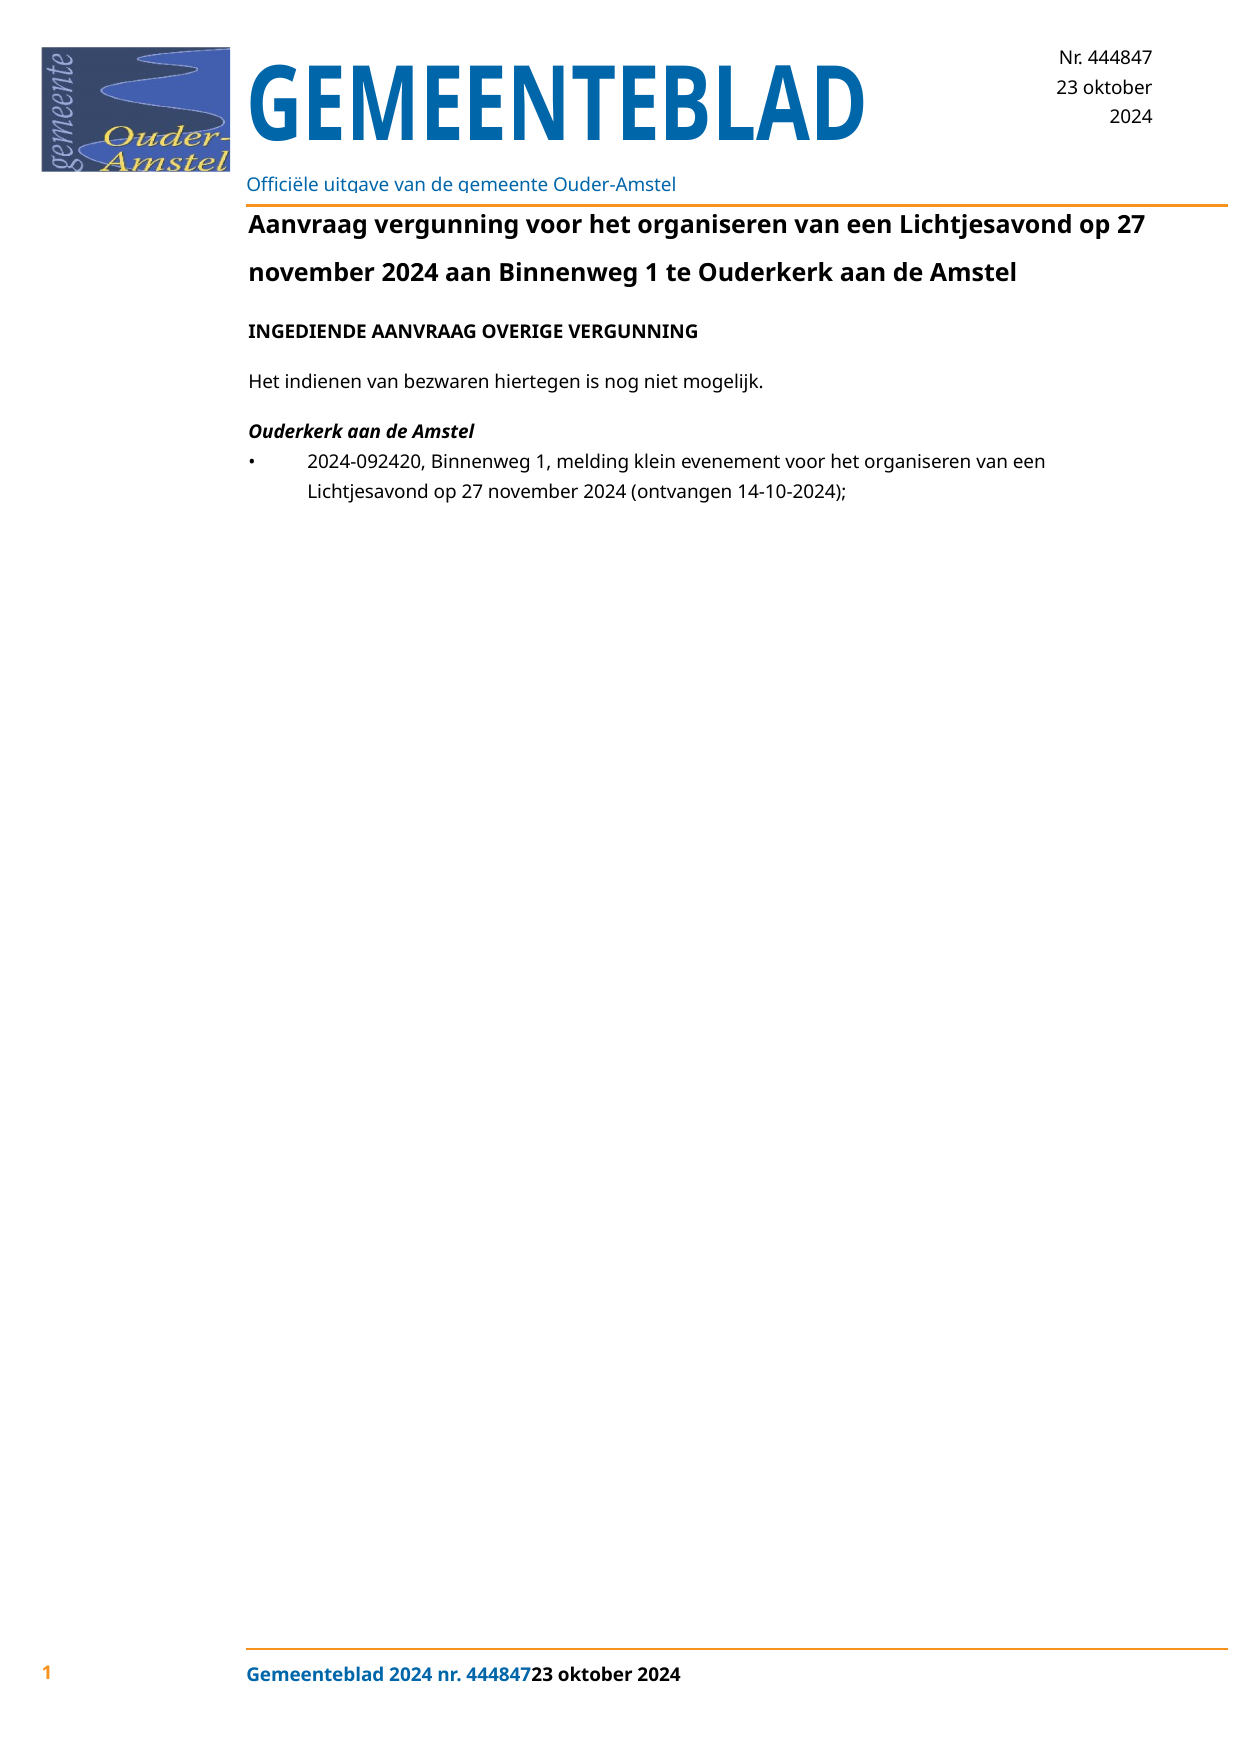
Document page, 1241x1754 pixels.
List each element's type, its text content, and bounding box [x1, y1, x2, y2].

list 2024-092420, Binnenweg 1, melding klein evenement voor het organiseren van een Lichtjesavond op 27 november 2024 (ontvangen 14-10-2024); [248, 448, 1152, 504]
text Ouderkerk aan de Amstel [248, 419, 1152, 444]
text Het indienen van bezwaren hiertegen is nog niet mogelijk. [248, 368, 1152, 394]
text Aanvraag vergunning voor het organiseren van een Lichtjesavond op 27 november 2024 aan Binnenweg 1 te Ouderkerk aan de Amstel [248, 207, 1152, 288]
picture [41, 47, 231, 172]
text INGEDIENDE AANVRAAG OVERIGE VERGUNNING [248, 318, 1152, 344]
